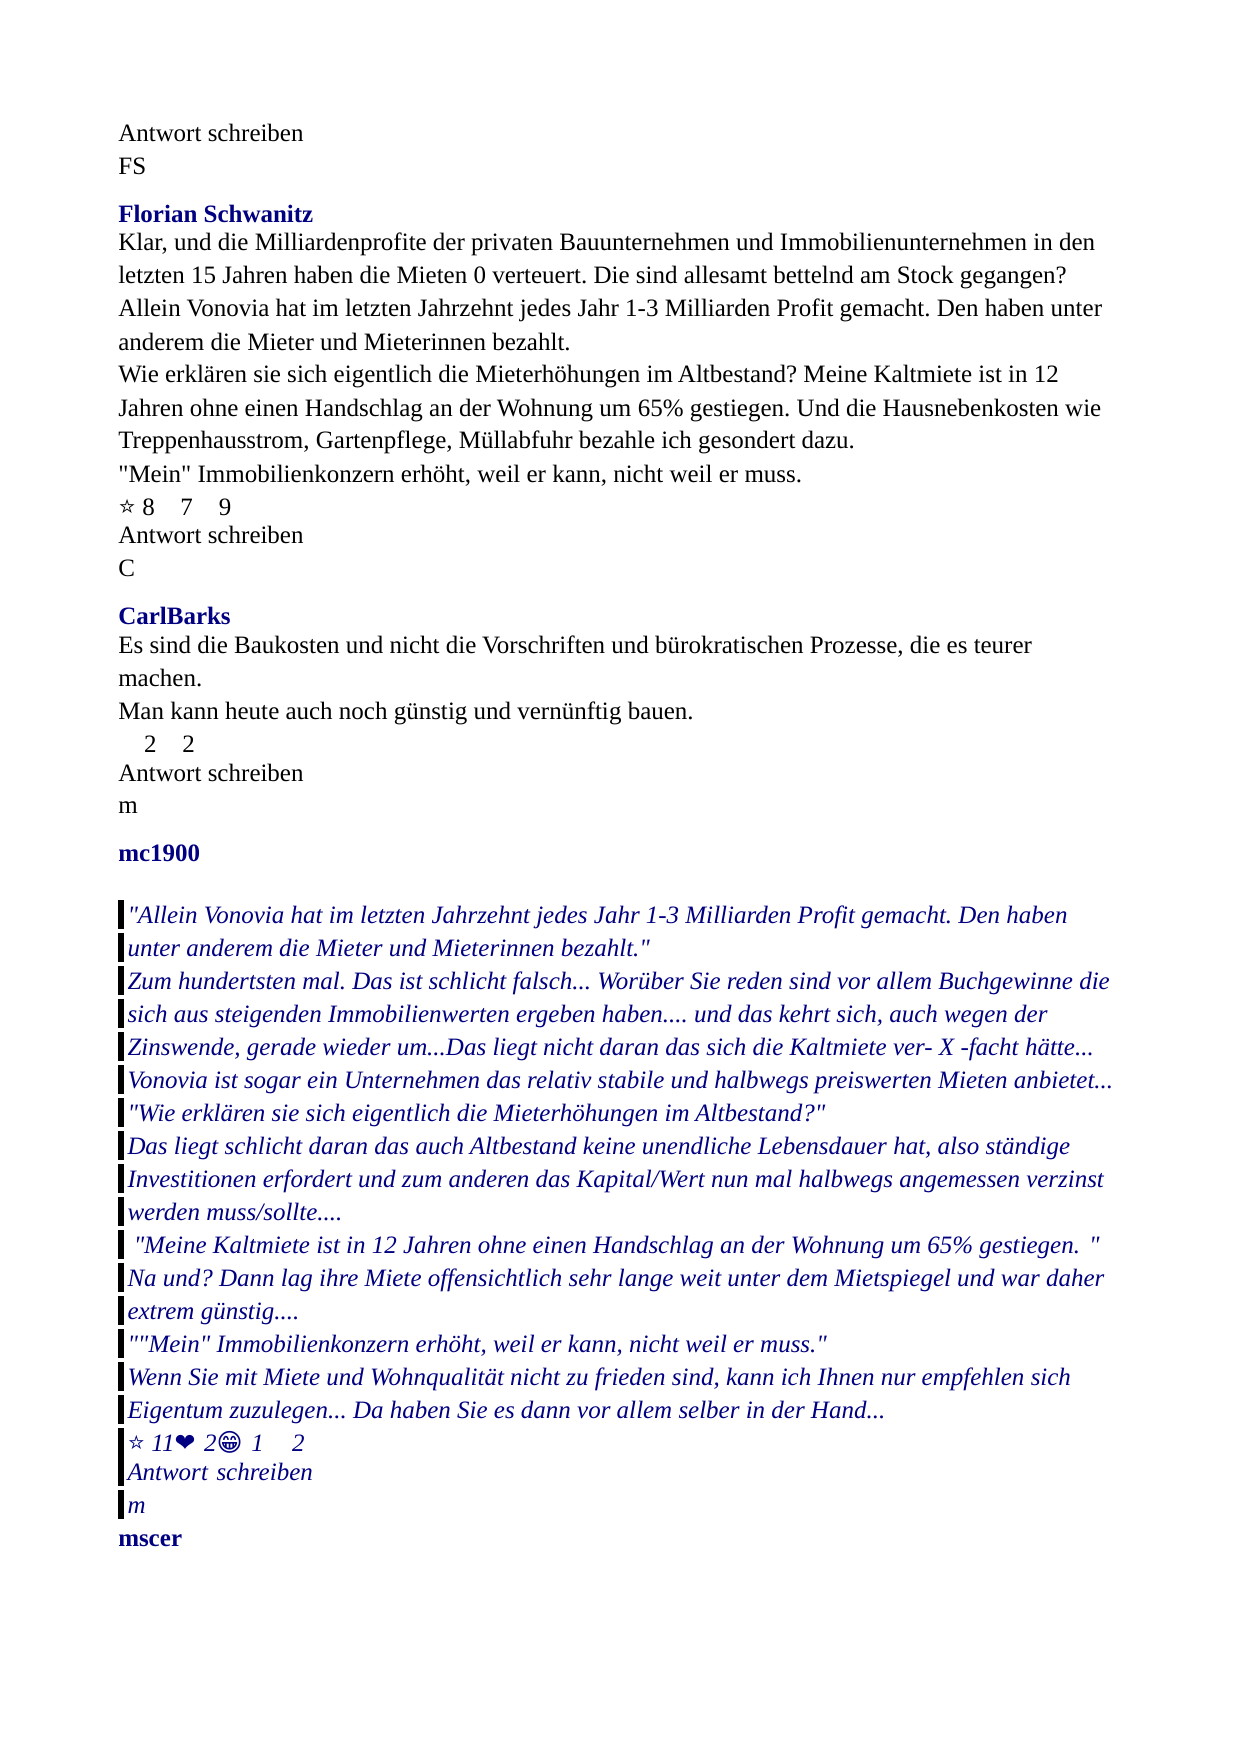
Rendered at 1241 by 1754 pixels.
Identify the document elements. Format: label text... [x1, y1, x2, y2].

text Antwort schreiben [118, 520, 1122, 549]
text C [118, 553, 1122, 582]
text ⭐️ 11❤️ 2😁 1🤨 2 [124, 1428, 1122, 1457]
text ""Mein" Immobilienkonzern erhöht, weil er kann, nicht weil er muss." [124, 1329, 1122, 1358]
text m [124, 1490, 1122, 1519]
subtitle mc1900 [118, 838, 1122, 867]
text Wie erklären sie sich eigentlich die Mieterhöhungen im Altbestand? Meine Kaltmiete ist in 12 Jahren ohne einen Handschlag an der Wohnung um 65% gestiegen. Und die Hausnebenkosten wie Treppenhausstrom, Gartenpflege, Müllabfuhr bezahle ich gesondert dazu. [118, 359, 1122, 454]
text Wenn Sie mit Miete und Wohnqualität nicht zu frieden sind, kann ich Ihnen nur empfehlen sich Eigentum zuzulegen... Da haben Sie es dann vor allem selber in der Hand... [118, 1362, 1122, 1424]
text Antwort schreiben [118, 758, 1122, 786]
text Das liegt schlicht daran das auch Altbestand keine unendliche Lebensdauer hat, also ständige Investitionen erfordert und zum anderen das Kapital/Wert nun mal halbwegs angemessen verzinst werden muss/sollte.... [118, 1131, 1122, 1226]
text 🙁 2🤨 2 [118, 729, 1122, 758]
text FS [118, 151, 1122, 180]
text "Meine Kaltmiete ist in 12 Jahren ohne einen Handschlag an der Wohnung um 65% gestiegen. " [124, 1230, 1122, 1259]
text Antwort schreiben [118, 118, 1122, 147]
subtitle CarlBarks [118, 601, 1122, 630]
text Na und? Dann lag ihre Miete offensichtlich sehr lange weit unter dem Mietspiegel und war daher extrem günstig.... [118, 1263, 1122, 1325]
text Antwort schreiben [124, 1457, 1122, 1486]
text Klar, und die Milliardenprofite der privaten Bauunternehmen und Immobilienunternehmen in den letzten 15 Jahren haben die Mieten 0 verteuert. Die sind allesamt bettelnd am Stock gegangen? [118, 227, 1122, 289]
text Zum hundertsten mal. Das ist schlicht falsch... Worüber Sie reden sind vor allem Buchgewinne die sich aus steigenden Immobilienwerten ergeben haben.... und das kehrt sich, auch wegen der Zinswende, gerade wieder um...Das liegt nicht daran das sich die Kaltmiete ver- X -facht hätte... Vonovia ist sogar ein Unternehmen das relativ stabile und halbwegs preiswerten Mieten anbietet... [118, 966, 1122, 1094]
text Allein Vonovia hat im letzten Jahrzehnt jedes Jahr 1-3 Milliarden Profit gemacht. Den haben unter anderem die Mieter und Mieterinnen bezahlt. [118, 293, 1122, 355]
text "Wie erklären sie sich eigentlich die Mieterhöhungen im Altbestand?" [124, 1098, 1122, 1127]
text "Allein Vonovia hat im letzten Jahrzehnt jedes Jahr 1-3 Milliarden Profit gemacht. Den haben unter anderem die Mieter und Mieterinnen bezahlt." [118, 900, 1122, 962]
text ⭐️ 8🙁 7🤨 9 [118, 492, 1122, 520]
text Es sind die Baukosten und nicht die Vorschriften und bürokratischen Prozesse, die es teurer machen. [118, 630, 1122, 692]
subtitle mscer [118, 1523, 1122, 1552]
text "Mein" Immobilienkonzern erhöht, weil er kann, nicht weil er muss. [118, 459, 1122, 487]
text Man kann heute auch noch günstig und vernünftig bauen. [118, 696, 1122, 724]
text m [118, 791, 1122, 819]
subtitle Florian Schwanitz [118, 199, 1122, 227]
